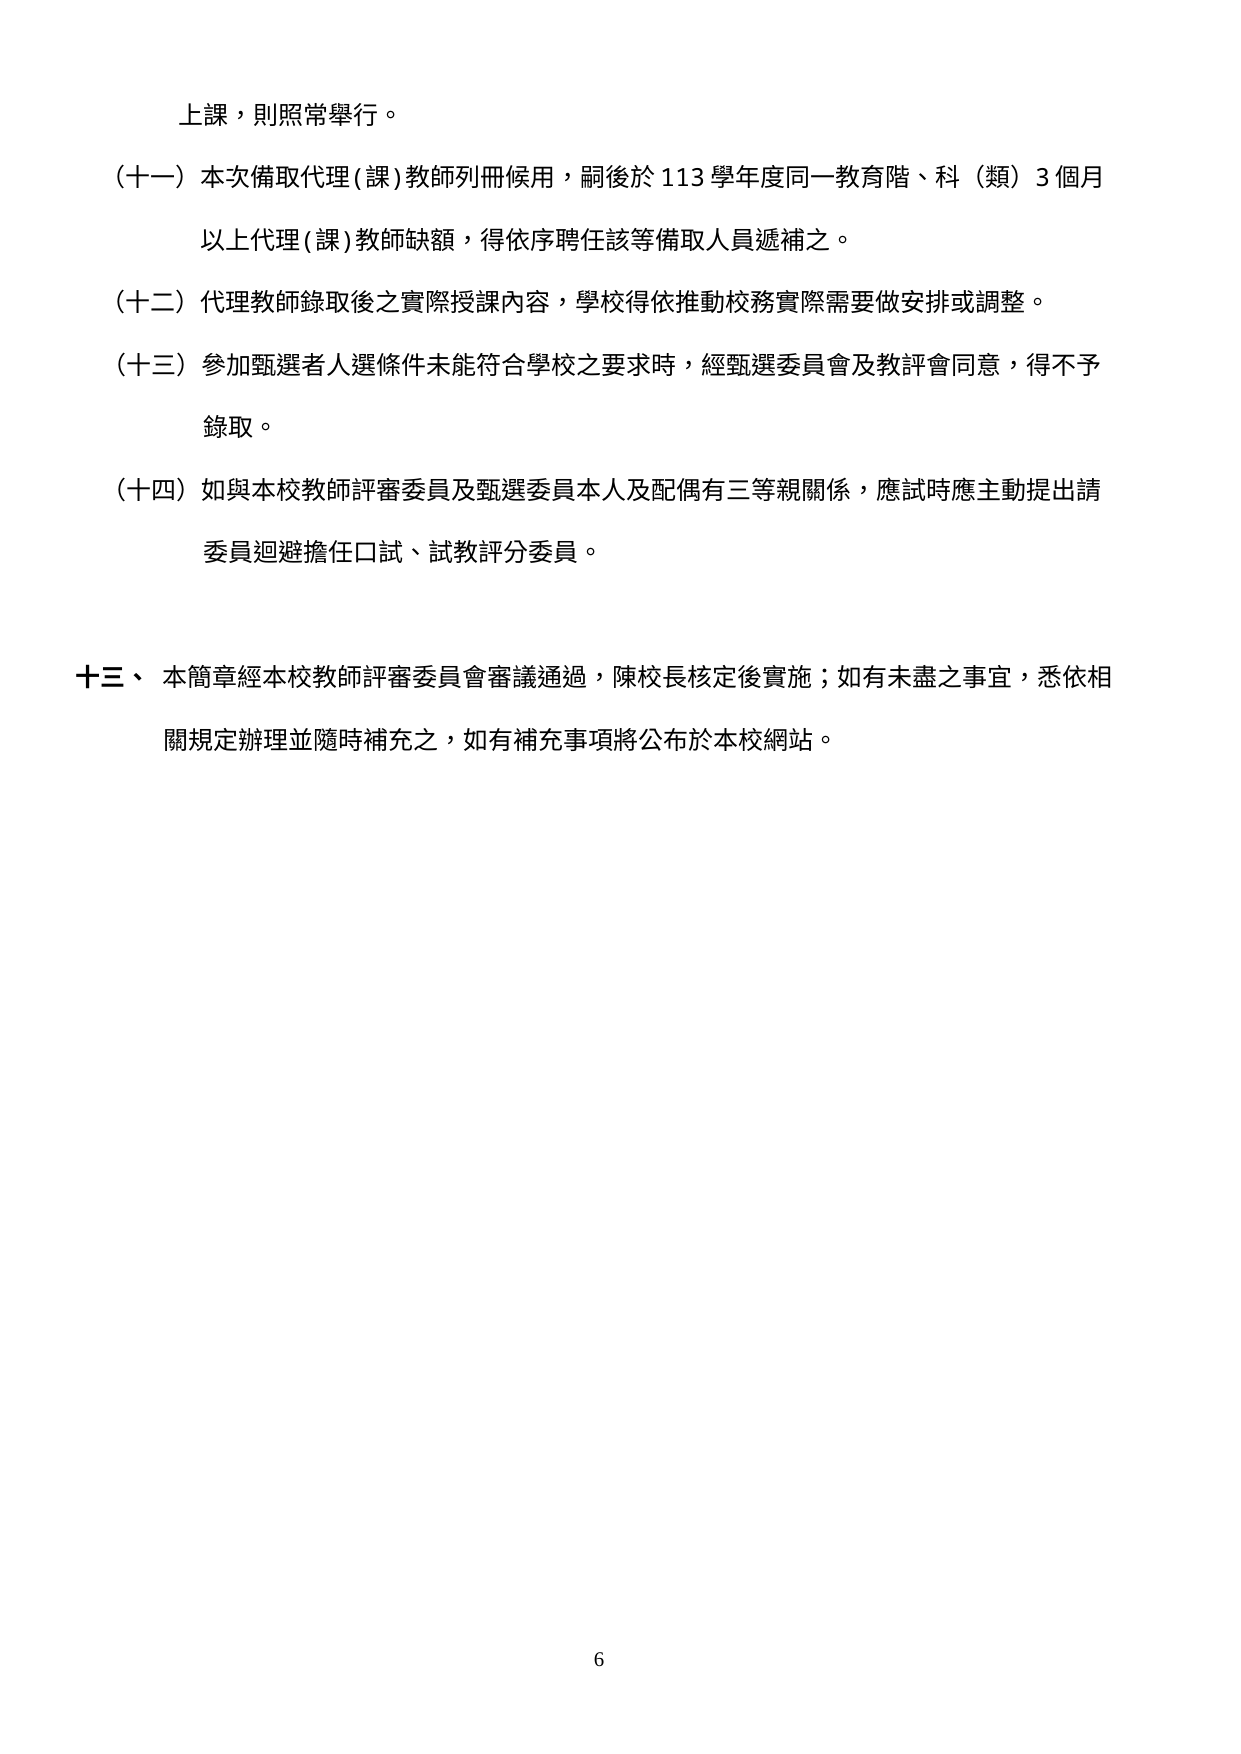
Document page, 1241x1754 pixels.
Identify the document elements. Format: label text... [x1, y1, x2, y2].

text （十一）本次備取代理(課)教師列冊候用，嗣後於113學年度同一教育階、科（類）3個月以上代理(課)教師缺額，得依序聘任該等備取人員遞補之。 [100, 134, 1122, 259]
text （十二）代理教師錄取後之實際授課內容，學校得依推動校務實際需要做安排或調整。 [100, 259, 1122, 322]
text 上課，則照常舉行。 [100, 72, 1122, 134]
text （十三）參加甄選者人選條件未能符合學校之要求時，經甄選委員會及教評會同意，得不予錄取。 [101, 322, 1122, 447]
text （十四）如與本校教師評審委員及甄選委員本人及配偶有三等親關係，應試時應主動提出請委員迴避擔任口試、試教評分委員。 [101, 447, 1122, 572]
text 十三、 本簡章經本校教師評審委員會審議通過，陳校長核定後實施；如有未盡之事宜，悉依相關規定辦理並隨時補充之，如有補充事項將公布於本校網站。 [75, 634, 1122, 759]
